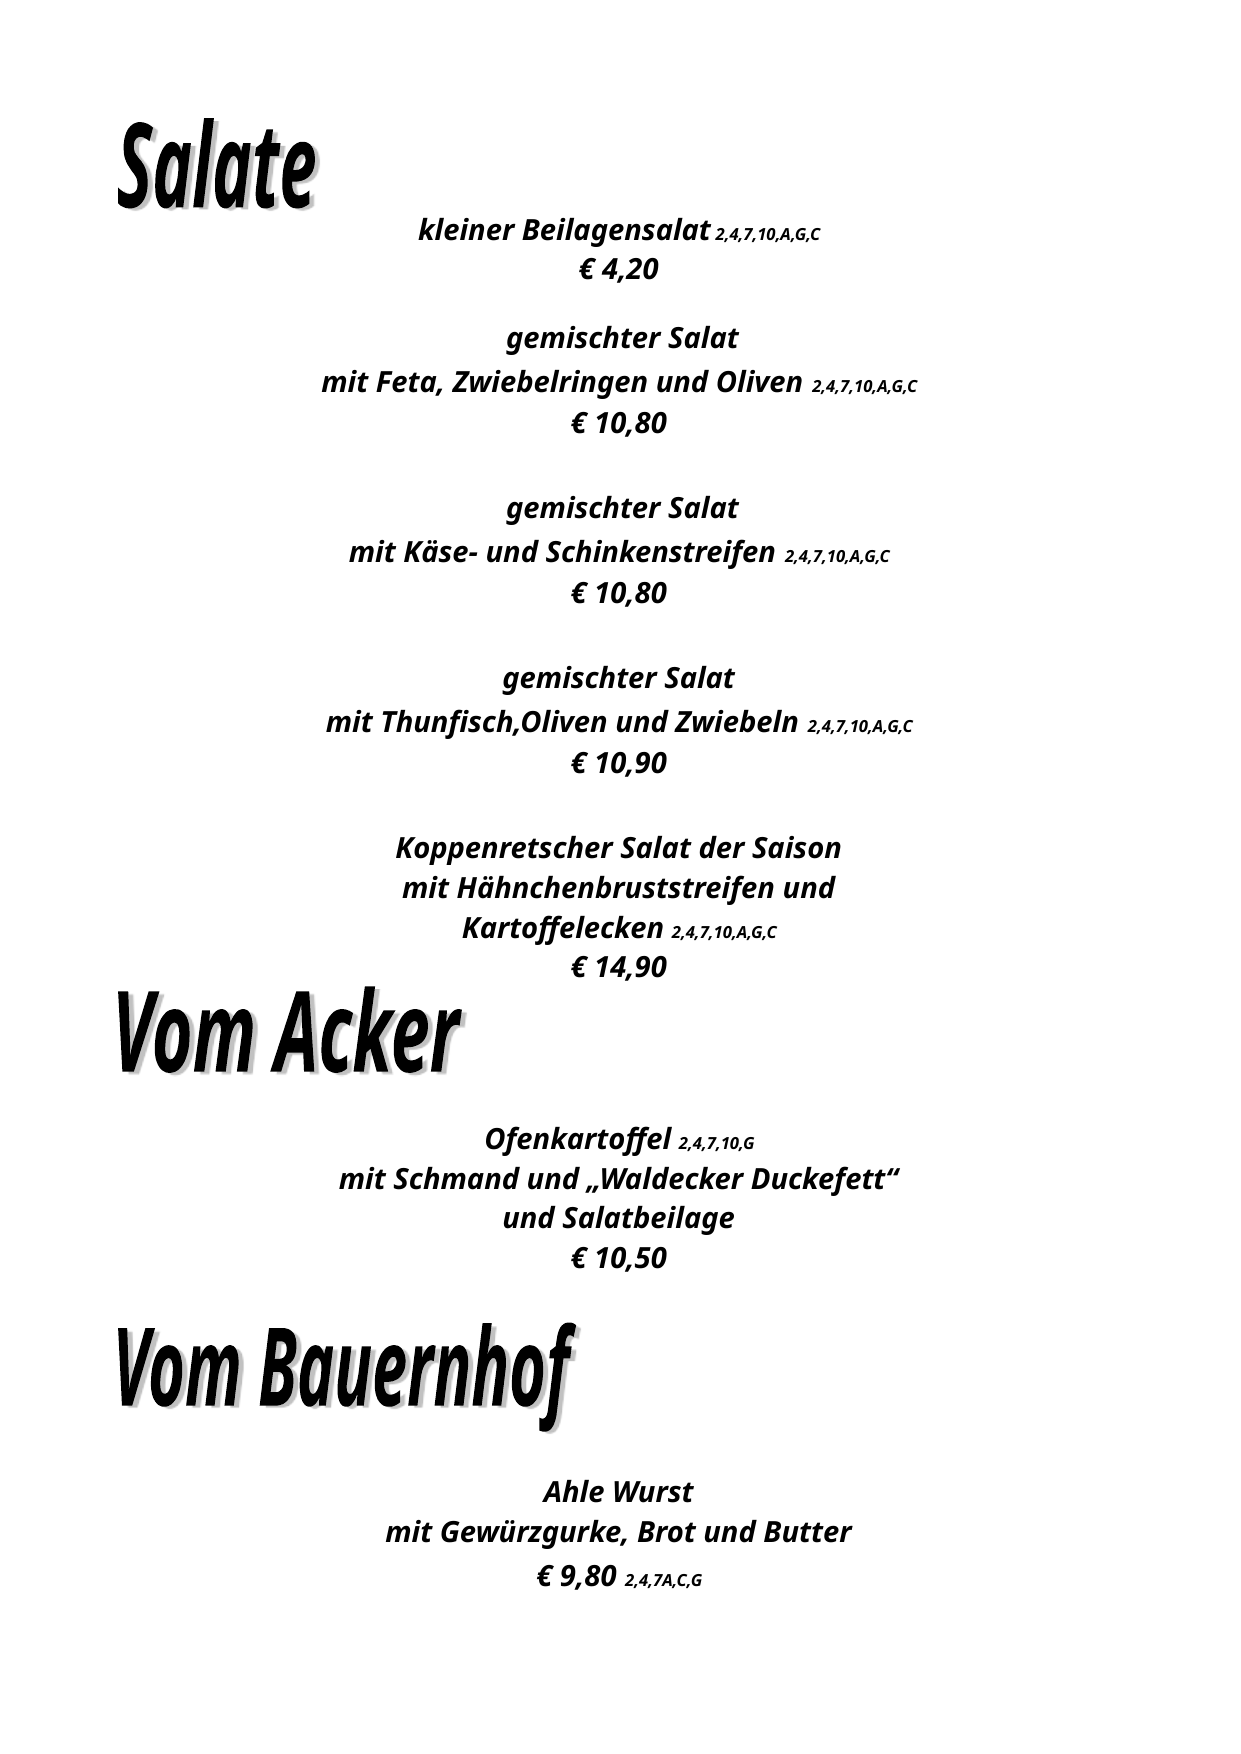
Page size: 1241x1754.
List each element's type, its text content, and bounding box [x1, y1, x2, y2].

text € 10,90 [118, 742, 1122, 782]
text mit Thunfisch,Oliven und Zwiebeln 2,4,7,10,A,G,C [118, 697, 1122, 742]
text und Salatbeilage [118, 1198, 1122, 1237]
text € 10,80 [118, 402, 1122, 442]
text mit Hähnchenbruststreifen und [118, 867, 1122, 907]
text gemischter Salat [118, 657, 1122, 697]
text Kartoffelecken 2,4,7,10,A,G,C [118, 907, 1122, 947]
text mit Käse- und Schinkenstreifen 2,4,7,10,A,G,C [118, 527, 1122, 572]
text € 10,50 [118, 1237, 1122, 1277]
text Koppenretscher Salat der Saison [118, 827, 1122, 867]
text gemischter Salat [118, 317, 1122, 357]
text € 10,80 [118, 572, 1122, 612]
text kleiner Beilagensalat 2,4,7,10,A,G,C [118, 209, 1122, 248]
text mit Schmand und „Waldecker Duckefett“ [118, 1158, 1122, 1198]
text Ofenkartoffel 2,4,7,10,G [118, 1118, 1122, 1158]
text € 14,90 [118, 947, 1122, 986]
text € 9,80 2,4,7A,C,G [118, 1551, 1122, 1596]
text gemischter Salat [118, 487, 1122, 527]
text mit Gewürzgurke, Brot und Butter [118, 1511, 1122, 1551]
text Ahle Wurst [118, 1472, 1122, 1511]
text mit Feta, Zwiebelringen und Oliven 2,4,7,10,A,G,C [118, 357, 1122, 402]
text € 4,20 [118, 248, 1122, 288]
